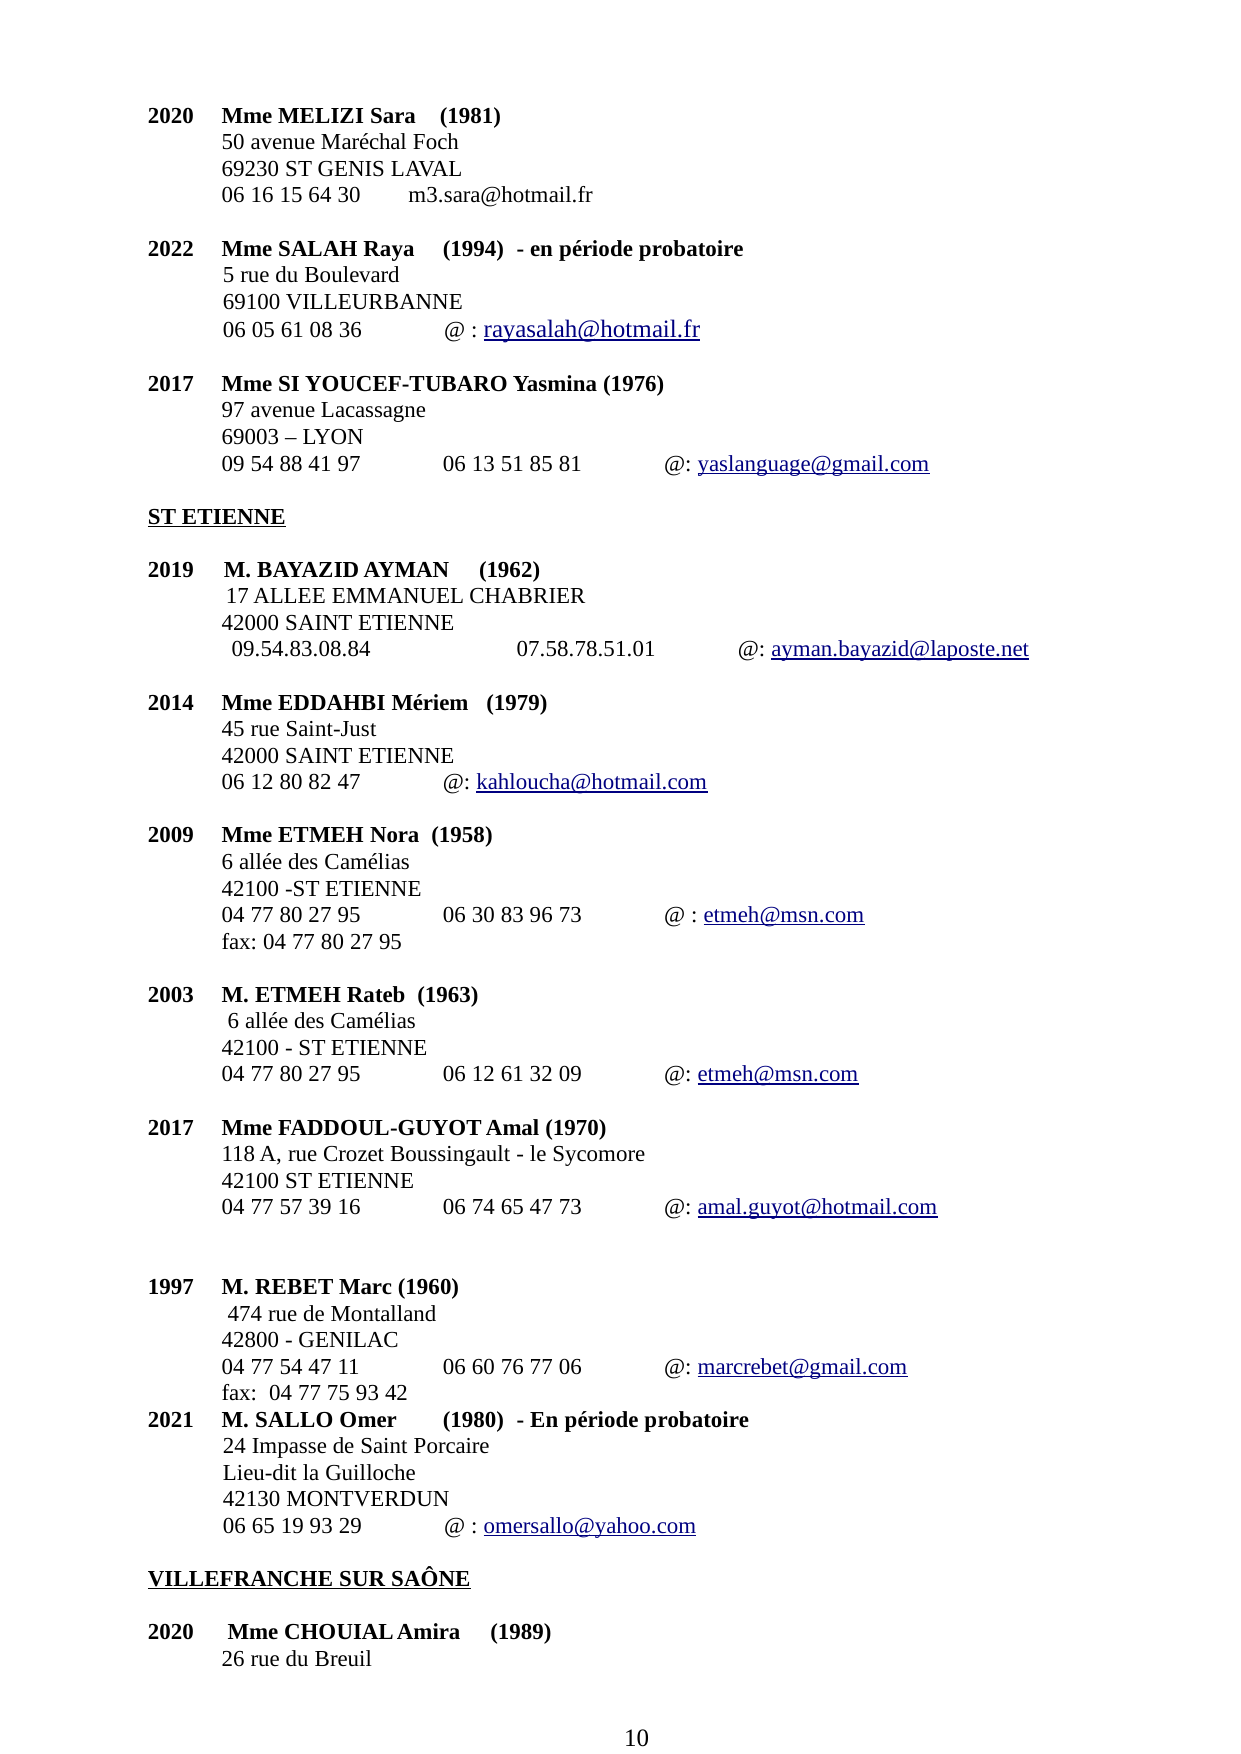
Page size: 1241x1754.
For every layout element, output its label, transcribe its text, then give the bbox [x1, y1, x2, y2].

text 2009 Mme ETMEH Nora (1958) [148, 821, 1125, 848]
text 6 allée des Camélias [148, 1007, 1125, 1034]
text 24 Impasse de Saint Porcaire [223, 1432, 1125, 1459]
text 45 rue Saint-Just [148, 715, 1125, 742]
text 42000 SAINT ETIENNE [148, 742, 1125, 768]
text 118 A, rue Crozet Boussingault - le Sycomore [148, 1140, 1125, 1167]
text 69003 – LYON [148, 423, 1125, 449]
text 42800 - GENILAC [148, 1326, 1125, 1352]
text fax: 04 77 80 27 95 [148, 927, 1125, 954]
text 2020 Mme CHOUIAL Amira (1989) [148, 1618, 1125, 1645]
text 04 77 80 27 95 06 30 83 96 73 @ : etmeh@msn.com [148, 901, 1125, 927]
text 2019 M. BAYAZID AYMAN (1962) [148, 556, 1125, 582]
text 06 65 19 93 29 @ : omersallo@yahoo.com [223, 1512, 1125, 1538]
text 06 12 80 82 47 @: kahloucha@hotmail.com [148, 768, 1125, 795]
text 2003 M. ETMEH Rateb (1963) [148, 981, 1125, 1007]
text 09 54 88 41 97 06 13 51 85 81 @: yaslanguage@gmail.com [148, 449, 1125, 476]
text 09.54.83.08.84 07.58.78.51.01 @: ayman.bayazid@laposte.net [148, 635, 1125, 662]
text 69230 ST GENIS LAVAL [148, 155, 1125, 181]
text 42100 -ST ETIENNE [148, 874, 1125, 901]
text 04 77 54 47 11 06 60 76 77 06 @: marcrebet@gmail.com [148, 1352, 1125, 1379]
text 2022 Mme SALAH Raya (1994) - en période probatoire [148, 234, 1125, 261]
text 2014 Mme EDDAHBI Mériem (1979) [148, 688, 1125, 715]
text 26 rue du Breuil [148, 1645, 1125, 1671]
text 2021 M. SALLO Omer (1980) - En période probatoire [148, 1406, 1125, 1432]
text 06 05 61 08 36 @ : rayasalah@hotmail.fr [223, 314, 1125, 343]
text 04 77 80 27 95 06 12 61 32 09 @: etmeh@msn.com [148, 1060, 1125, 1087]
text 04 77 57 39 16 06 74 65 47 73 @: amal.guyot@hotmail.com [148, 1193, 1125, 1220]
text 42130 MONTVERDUN [223, 1485, 1125, 1512]
text VILLEFRANCHE SUR SAÔNE [148, 1565, 1125, 1592]
text 06 16 15 64 30 m3.sara@hotmail.fr [148, 181, 1125, 208]
text 2020 Mme MELIZI Sara (1981) [148, 102, 1125, 128]
text 50 avenue Maréchal Foch [148, 128, 1125, 155]
text Lieu-dit la Guilloche [223, 1459, 1125, 1485]
text 2017 Mme FADDOUL-GUYOT Amal (1970) [148, 1113, 1125, 1140]
text 6 allée des Camélias [148, 848, 1125, 874]
text 69100 VILLEURBANNE [223, 287, 1125, 314]
text 17 ALLEE EMMANUEL CHABRIER [148, 582, 1125, 609]
text ST ETIENNE [148, 502, 1125, 529]
text 2017 Mme SI YOUCEF-TUBARO Yasmina (1976) [148, 370, 1125, 396]
text fax: 04 77 75 93 42 [148, 1379, 1125, 1406]
text 42100 - ST ETIENNE [148, 1034, 1125, 1060]
text 5 rue du Boulevard [223, 261, 1125, 287]
text 97 avenue Lacassagne [148, 396, 1125, 423]
text 42000 SAINT ETIENNE [148, 609, 1125, 635]
text 1997 M. REBET Marc (1960) [148, 1273, 1125, 1299]
text 474 rue de Montalland [148, 1299, 1125, 1326]
text 42100 ST ETIENNE [148, 1167, 1125, 1193]
